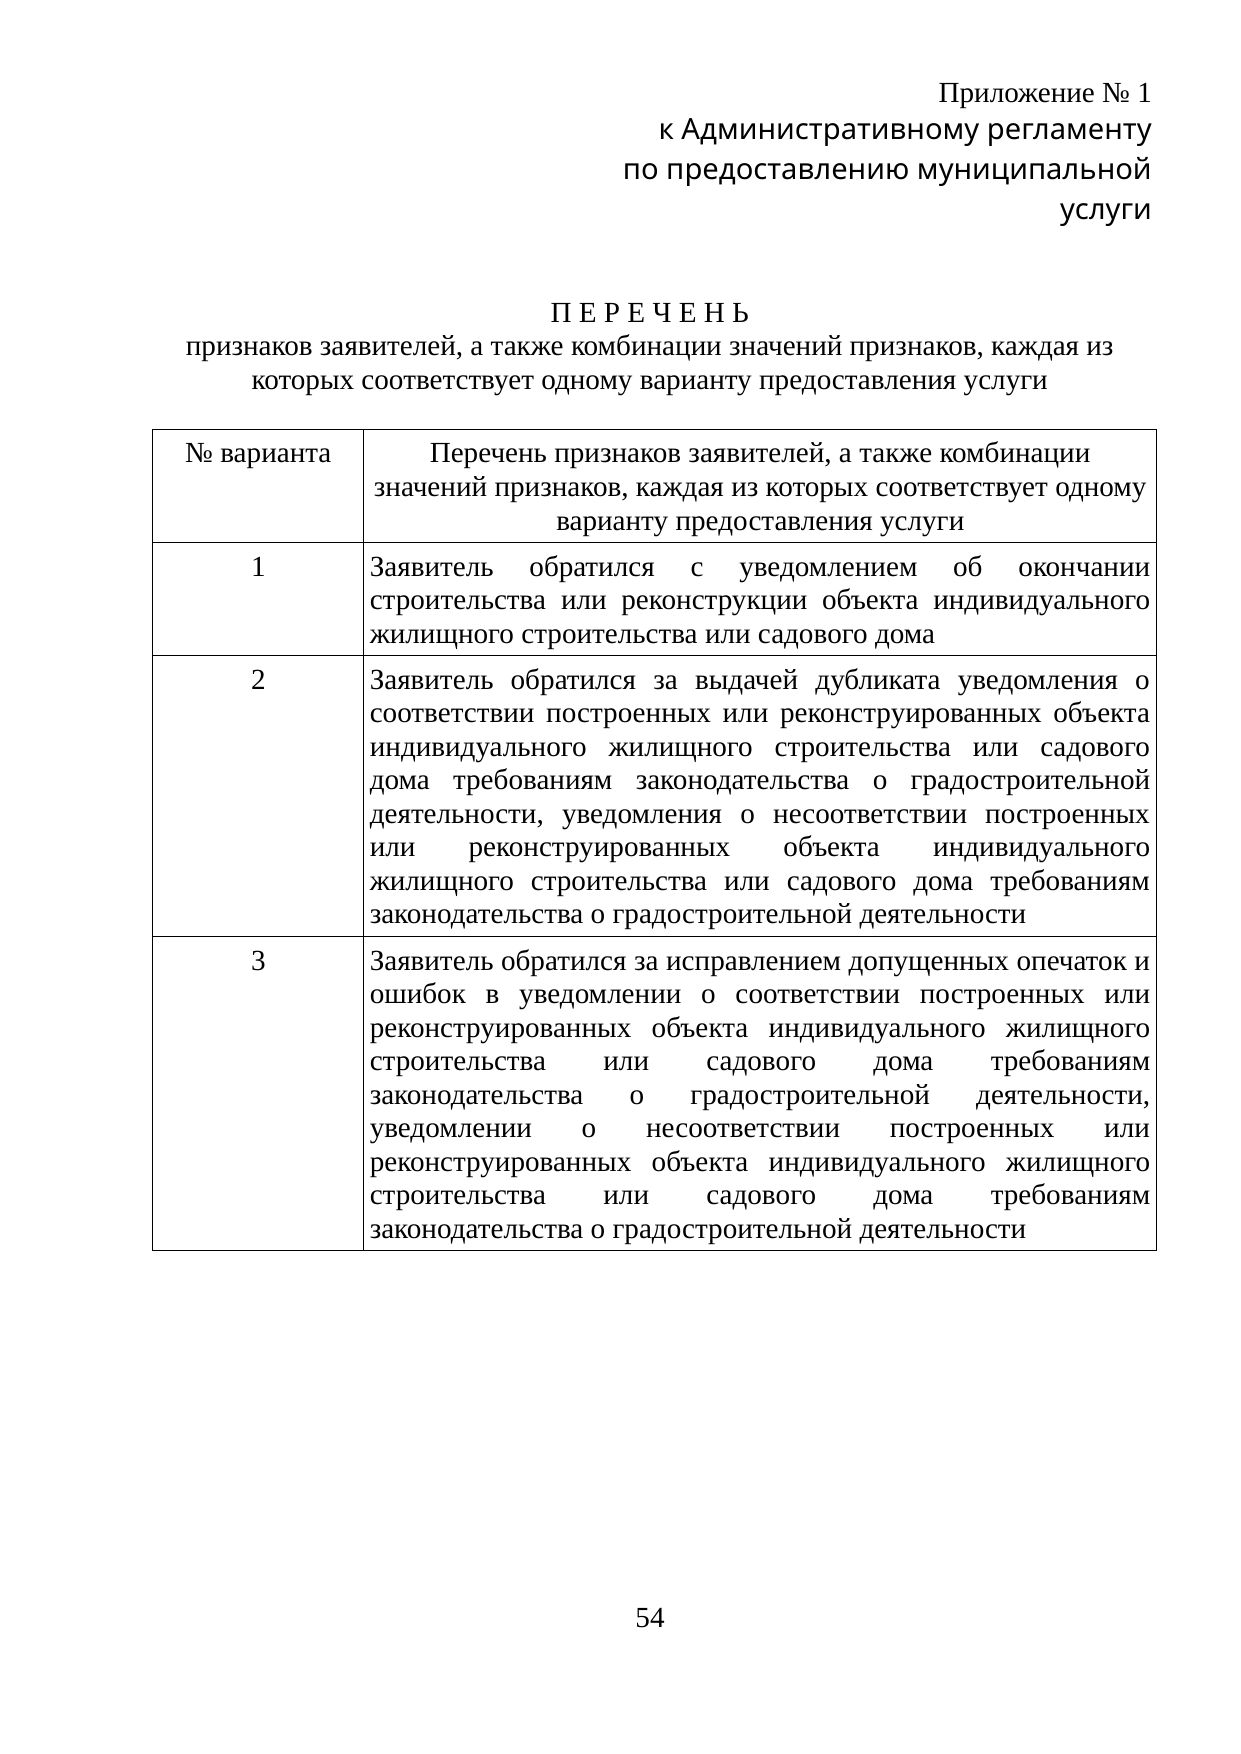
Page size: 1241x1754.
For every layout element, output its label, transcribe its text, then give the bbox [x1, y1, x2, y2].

table_header № варианта [153, 430, 363, 542]
text П Е Р Е Ч Е Н Ь [148, 295, 1152, 328]
table_cell Заявитель обратился за исправлением допущенных опечаток и ошибок в уведомлении о соответствии построенных или реконструированных объекта индивидуального жилищного строительства или садового дома требованиям законодательства о градостроительной деятельности, уведомлении о несоответствии построенных или реконструированных объекта индивидуального жилищного строительства или садового дома требованиям законодательства о градостроительной деятельности [364, 937, 1156, 1250]
table_cell 2 [153, 656, 363, 936]
table_cell Заявитель обратился с уведомлением об окончании строительства или реконструкции объекта индивидуального жилищного строительства или садового дома [364, 543, 1156, 655]
table_cell 1 [153, 543, 363, 655]
text по предоставлению муниципальной услуги [620, 148, 1152, 228]
text к Административному регламенту [620, 108, 1152, 148]
table_cell Заявитель обратился за выдачей дубликата уведомления о соответствии построенных или реконструированных объекта индивидуального жилищного строительства или садового дома требованиям законодательства о градостроительной деятельности, уведомления о несоответствии построенных или реконструированных объекта индивидуального жилищного строительства или садового дома требованиям законодательства о градостроительной деятельности [364, 656, 1156, 936]
table_header Перечень признаков заявителей, а также комбинации значений признаков, каждая из которых соответствует одному варианту предоставления услуги [364, 430, 1156, 542]
table_cell 3 [153, 937, 363, 1250]
text признаков заявителей, а также комбинации значений признаков, каждая из которых соответствует одному варианту предоставления услуги [148, 328, 1152, 395]
text Приложение № 1 [620, 75, 1152, 108]
